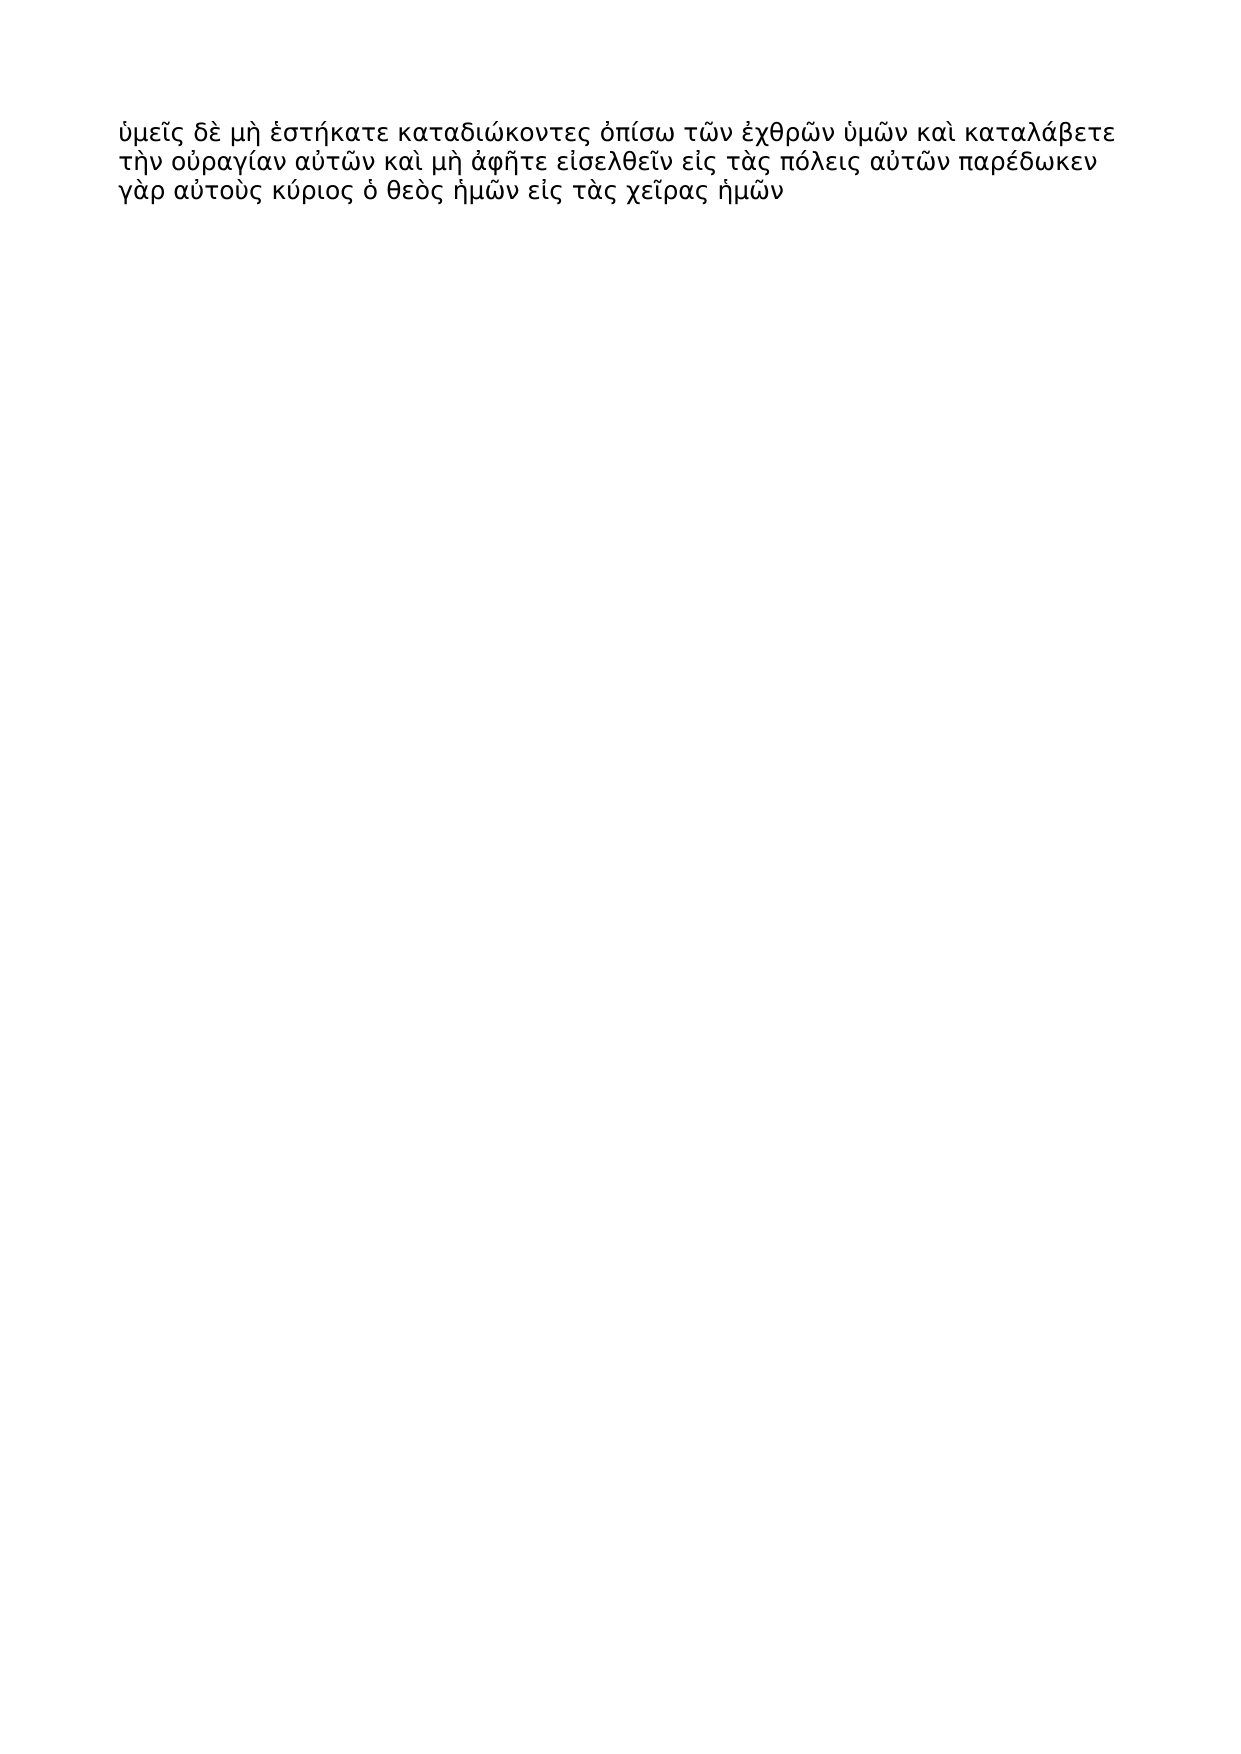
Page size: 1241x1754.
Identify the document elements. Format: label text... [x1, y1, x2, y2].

text ὑμεῖς δὲ μὴ ἑστήκατε καταδιώκοντες ὀπίσω τῶν ἐχθρῶν ὑμῶν καὶ καταλάβετε τὴν οὐραγίαν αὐτῶν καὶ μὴ ἀφῆτε εἰσελθεῖν εἰς τὰς πόλεις αὐτῶν παρέδωκεν γὰρ αὐτοὺς κύριος ὁ θεὸς ἡμῶν εἰς τὰς χεῖρας ἡμῶν [118, 118, 1122, 206]
